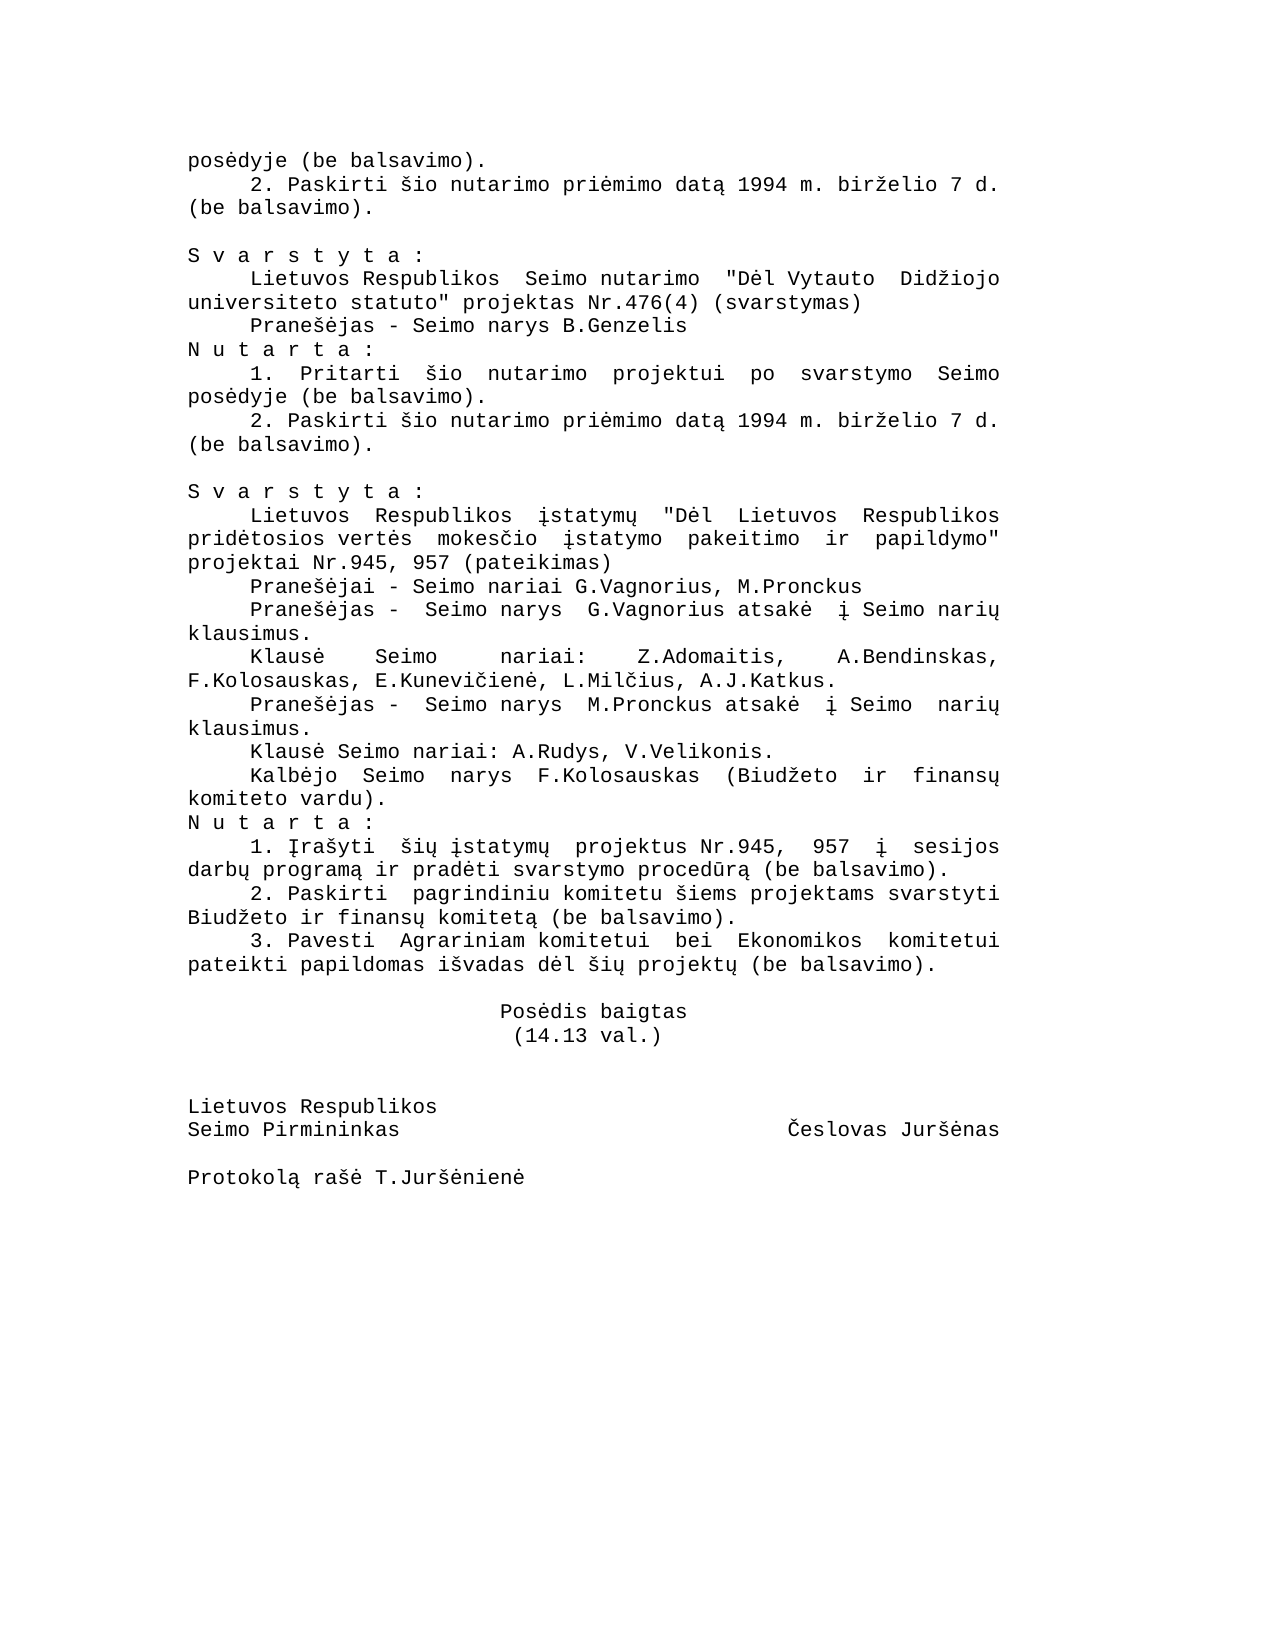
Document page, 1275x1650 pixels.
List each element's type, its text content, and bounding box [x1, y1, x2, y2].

text klausimus. [187, 717, 1087, 741]
text S v a r s t y t a : [187, 481, 1087, 505]
text N u t a r t a : [187, 339, 1087, 363]
text universiteto statuto" projektas Nr.476(4) (svarstymas) [187, 292, 1087, 316]
text Pranešėjas - Seimo narys M.Pronckus atsakė į Seimo narių [187, 694, 1087, 717]
text Protokolą rašė T.Juršėnienė [187, 1167, 1087, 1190]
text 3. Pavesti Agrariniam komitetui bei Ekonomikos komitetui [187, 930, 1087, 954]
text Biudžeto ir finansų komitetą (be balsavimo). [187, 907, 1087, 930]
text Pranešėjas - Seimo narys B.Genzelis [187, 316, 1087, 339]
text Klausė Seimo nariai: A.Rudys, V.Velikonis. [187, 741, 1087, 765]
text Klausė Seimo nariai: Z.Adomaitis, A.Bendinskas, [187, 647, 1087, 670]
text darbų programą ir pradėti svarstymo procedūrą (be balsavimo). [187, 859, 1087, 883]
text komiteto vardu). [187, 788, 1087, 812]
text projektai Nr.945, 957 (pateikimas) [187, 552, 1087, 576]
text Kalbėjo Seimo narys F.Kolosauskas (Biudžeto ir finansų [187, 765, 1087, 788]
text 1. Pritarti šio nutarimo projektui po svarstymo Seimo [187, 363, 1087, 386]
text Lietuvos Respublikos [187, 1096, 1087, 1119]
text pateikti papildomas išvadas dėl šių projektų (be balsavimo). [187, 954, 1087, 978]
text (be balsavimo). [187, 434, 1087, 457]
text F.Kolosauskas, E.Kunevičienė, L.Milčius, A.J.Katkus. [187, 670, 1087, 694]
text 2. Paskirti šio nutarimo priėmimo datą 1994 m. birželio 7 d. [187, 174, 1087, 197]
text Lietuvos Respublikos įstatymų "Dėl Lietuvos Respublikos [187, 505, 1087, 528]
text Pranešėjas - Seimo narys G.Vagnorius atsakė į Seimo narių [187, 599, 1087, 623]
text S v a r s t y t a : [187, 244, 1087, 268]
text (be balsavimo). [187, 197, 1087, 221]
text Pranešėjai - Seimo nariai G.Vagnorius, M.Pronckus [187, 576, 1087, 599]
text klausimus. [187, 623, 1087, 647]
text Seimo Pirmininkas Česlovas Juršėnas [187, 1119, 1087, 1143]
text pridėtosios vertės mokesčio įstatymo pakeitimo ir papildymo" [187, 528, 1087, 552]
text N u t a r t a : [187, 812, 1087, 836]
text 2. Paskirti pagrindiniu komitetu šiems projektams svarstyti [187, 883, 1087, 907]
text (14.13 val.) [187, 1025, 1087, 1048]
text Posėdis baigtas [187, 1001, 1087, 1025]
text Lietuvos Respublikos Seimo nutarimo "Dėl Vytauto Didžiojo [187, 268, 1087, 292]
text 1. Įrašyti šių įstatymų projektus Nr.945, 957 į sesijos [187, 836, 1087, 859]
text posėdyje (be balsavimo). [187, 150, 1087, 174]
text posėdyje (be balsavimo). [187, 386, 1087, 410]
text 2. Paskirti šio nutarimo priėmimo datą 1994 m. birželio 7 d. [187, 410, 1087, 434]
